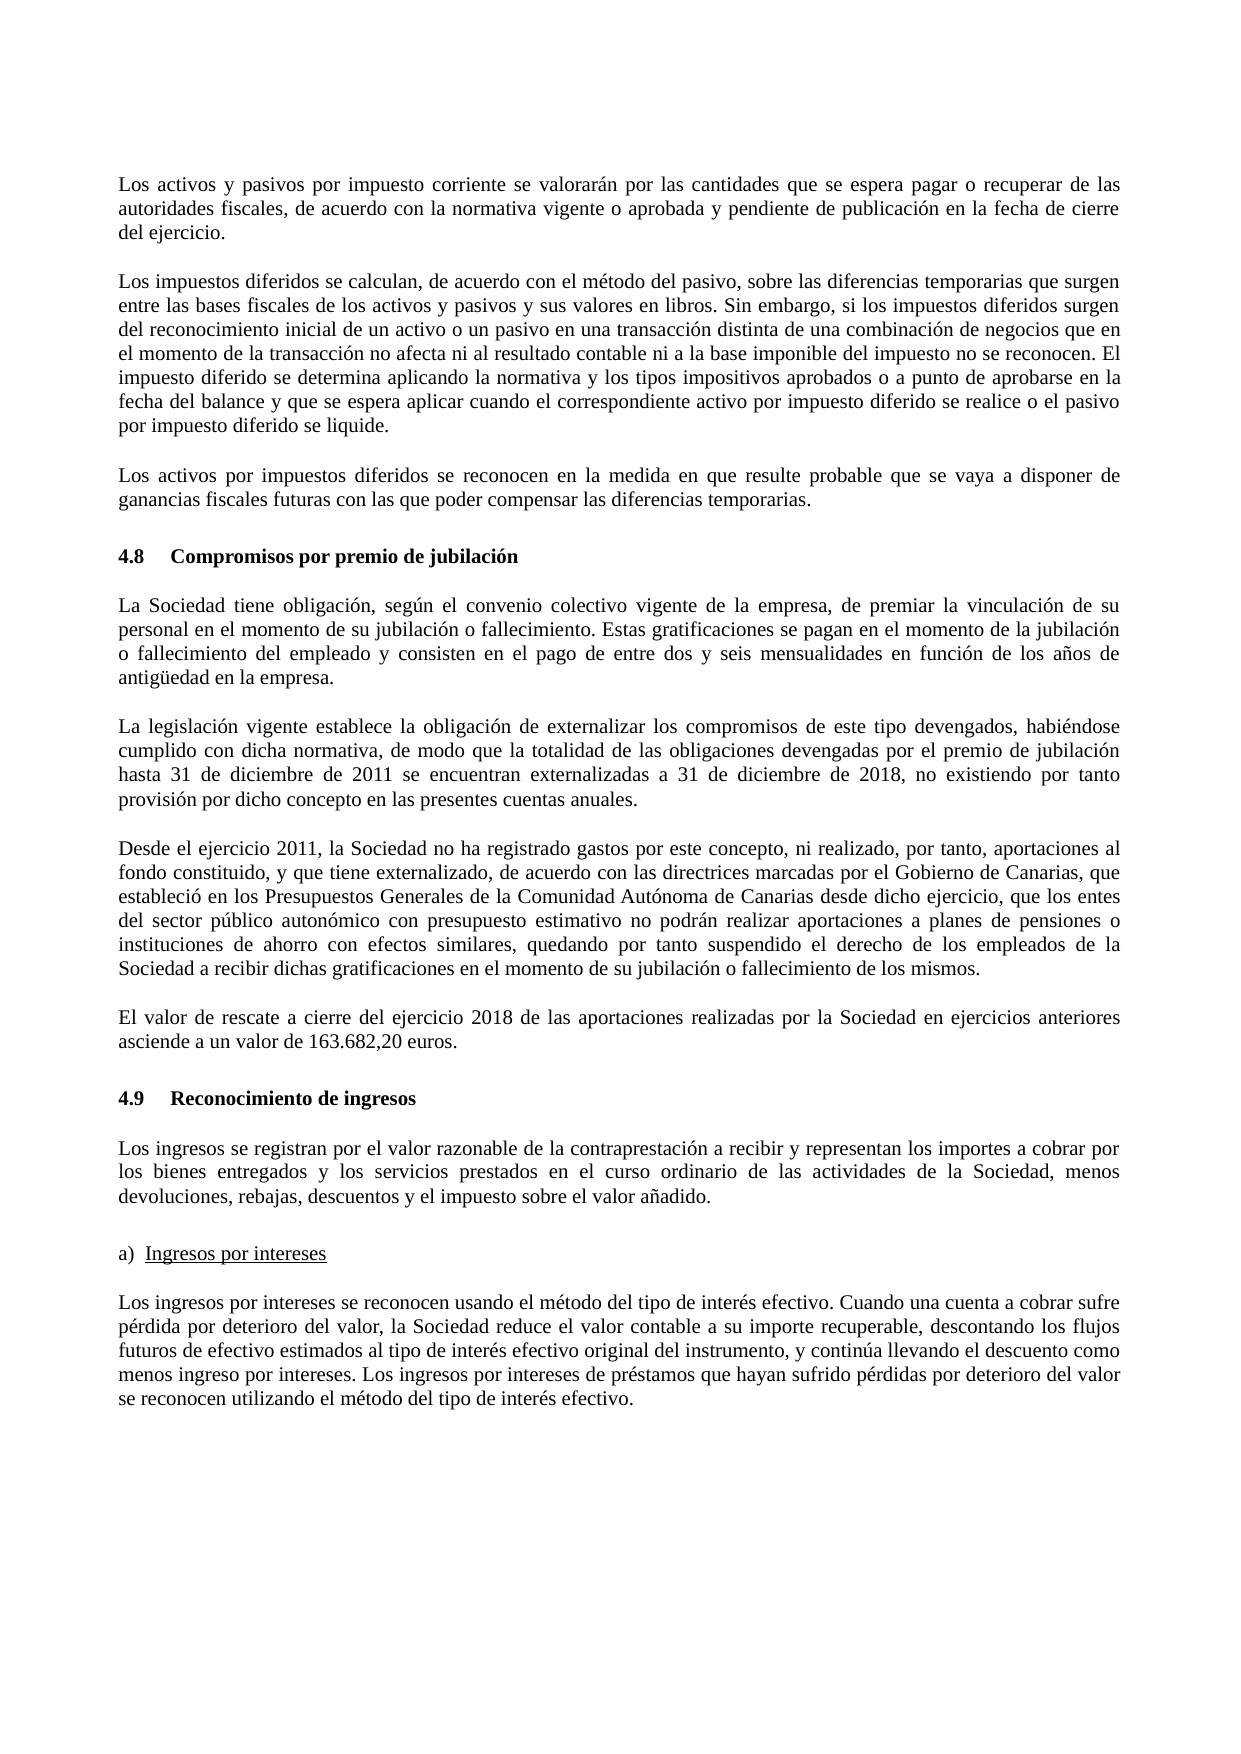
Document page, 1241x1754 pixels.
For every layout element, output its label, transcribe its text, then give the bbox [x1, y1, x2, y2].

text Los impuestos diferidos se calculan, de acuerdo con el método del pasivo, sobre las diferencias temporarias que surgen entre las bases fiscales de los activos y pasivos y sus valores en libros. Sin embargo, si los impuestos diferidos surgen del reconocimiento inicial de un activo o un pasivo en una transacción distinta de una combinación de negocios que en el momento de la transacción no afecta ni al resultado contable ni a la base imponible del impuesto no se reconocen. El impuesto diferido se determina aplicando la normativa y los tipos impositivos aprobados o a punto de aprobarse en la fecha del balance y que se espera aplicar cuando el correspondiente activo por impuesto diferido se realice o el pasivo por impuesto diferido se liquide. [118, 269, 1122, 437]
text Desde el ejercicio 2011, la Sociedad no ha registrado gastos por este concepto, ni realizado, por tanto, aportaciones al fondo constituido, y que tiene externalizado, de acuerdo con las directrices marcadas por el Gobierno de Canarias, que estableció en los Presupuestos Generales de la Comunidad Autónoma de Canarias desde dicho ejercicio, que los entes del sector público autonómico con presupuesto estimativo no podrán realizar aportaciones a planes de pensiones o instituciones de ahorro con efectos similares, quedando por tanto suspendido el derecho de los empleados de la Sociedad a recibir dichas gratificaciones en el momento de su jubilación o fallecimiento de los mismos. [118, 836, 1122, 980]
text Los activos por impuestos diferidos se reconocen en la medida en que resulte probable que se vaya a disponer de ganancias fiscales futuras con las que poder compensar las diferencias temporarias. [118, 462, 1122, 511]
text La Sociedad tiene obligación, según el convenio colectivo vigente de la empresa, de premiar la vinculación de su personal en el momento de su jubilación o fallecimiento. Estas gratificaciones se pagan en el momento de la jubilación o fallecimiento del empleado y consisten en el pago de entre dos y seis mensualidades en función de los años de antigüedad en la empresa. [118, 593, 1122, 689]
text El valor de rescate a cierre del ejercicio 2018 de las aportaciones realizadas por la Sociedad en ejercicios anteriores asciende a un valor de 163.682,20 euros. [118, 1005, 1122, 1053]
text Los ingresos por intereses se reconocen usando el método del tipo de interés efectivo. Cuando una cuenta a cobrar sufre pérdida por deterioro del valor, la Sociedad reduce el valor contable a su importe recuperable, descontando los flujos futuros de efectivo estimados al tipo de interés efectivo original del instrumento, y continúa llevando el descuento como menos ingreso por intereses. Los ingresos por intereses de préstamos que hayan sufrido pérdidas por deterioro del valor se reconocen utilizando el método del tipo de interés efectivo. [118, 1290, 1122, 1410]
text 4.9 Reconocimiento de ingresos [118, 1086, 1122, 1110]
text a) Ingresos por intereses [118, 1241, 1122, 1265]
text Los activos y pasivos por impuesto corriente se valorarán por las cantidades que se espera pagar o recuperar de las autoridades fiscales, de acuerdo con la normativa vigente o aprobada y pendiente de publicación en la fecha de cierre del ejercicio. [118, 172, 1122, 244]
text 4.8 Compromisos por premio de jubilación [118, 544, 1122, 568]
text Los ingresos se registran por el valor razonable de la contraprestación a recibir y representan los importes a cobrar por los bienes entregados y los servicios prestados en el curso ordinario de las actividades de la Sociedad, menos devoluciones, rebajas, descuentos y el impuesto sobre el valor añadido. [118, 1135, 1122, 1208]
text La legislación vigente establece la obligación de externalizar los compromisos de este tipo devengados, habiéndose cumplido con dicha normativa, de modo que la totalidad de las obligaciones devengadas por el premio de jubilación hasta 31 de diciembre de 2011 se encuentran externalizadas a 31 de diciembre de 2018, no existiendo por tanto provisión por dicho concepto en las presentes cuentas anuales. [118, 714, 1122, 811]
